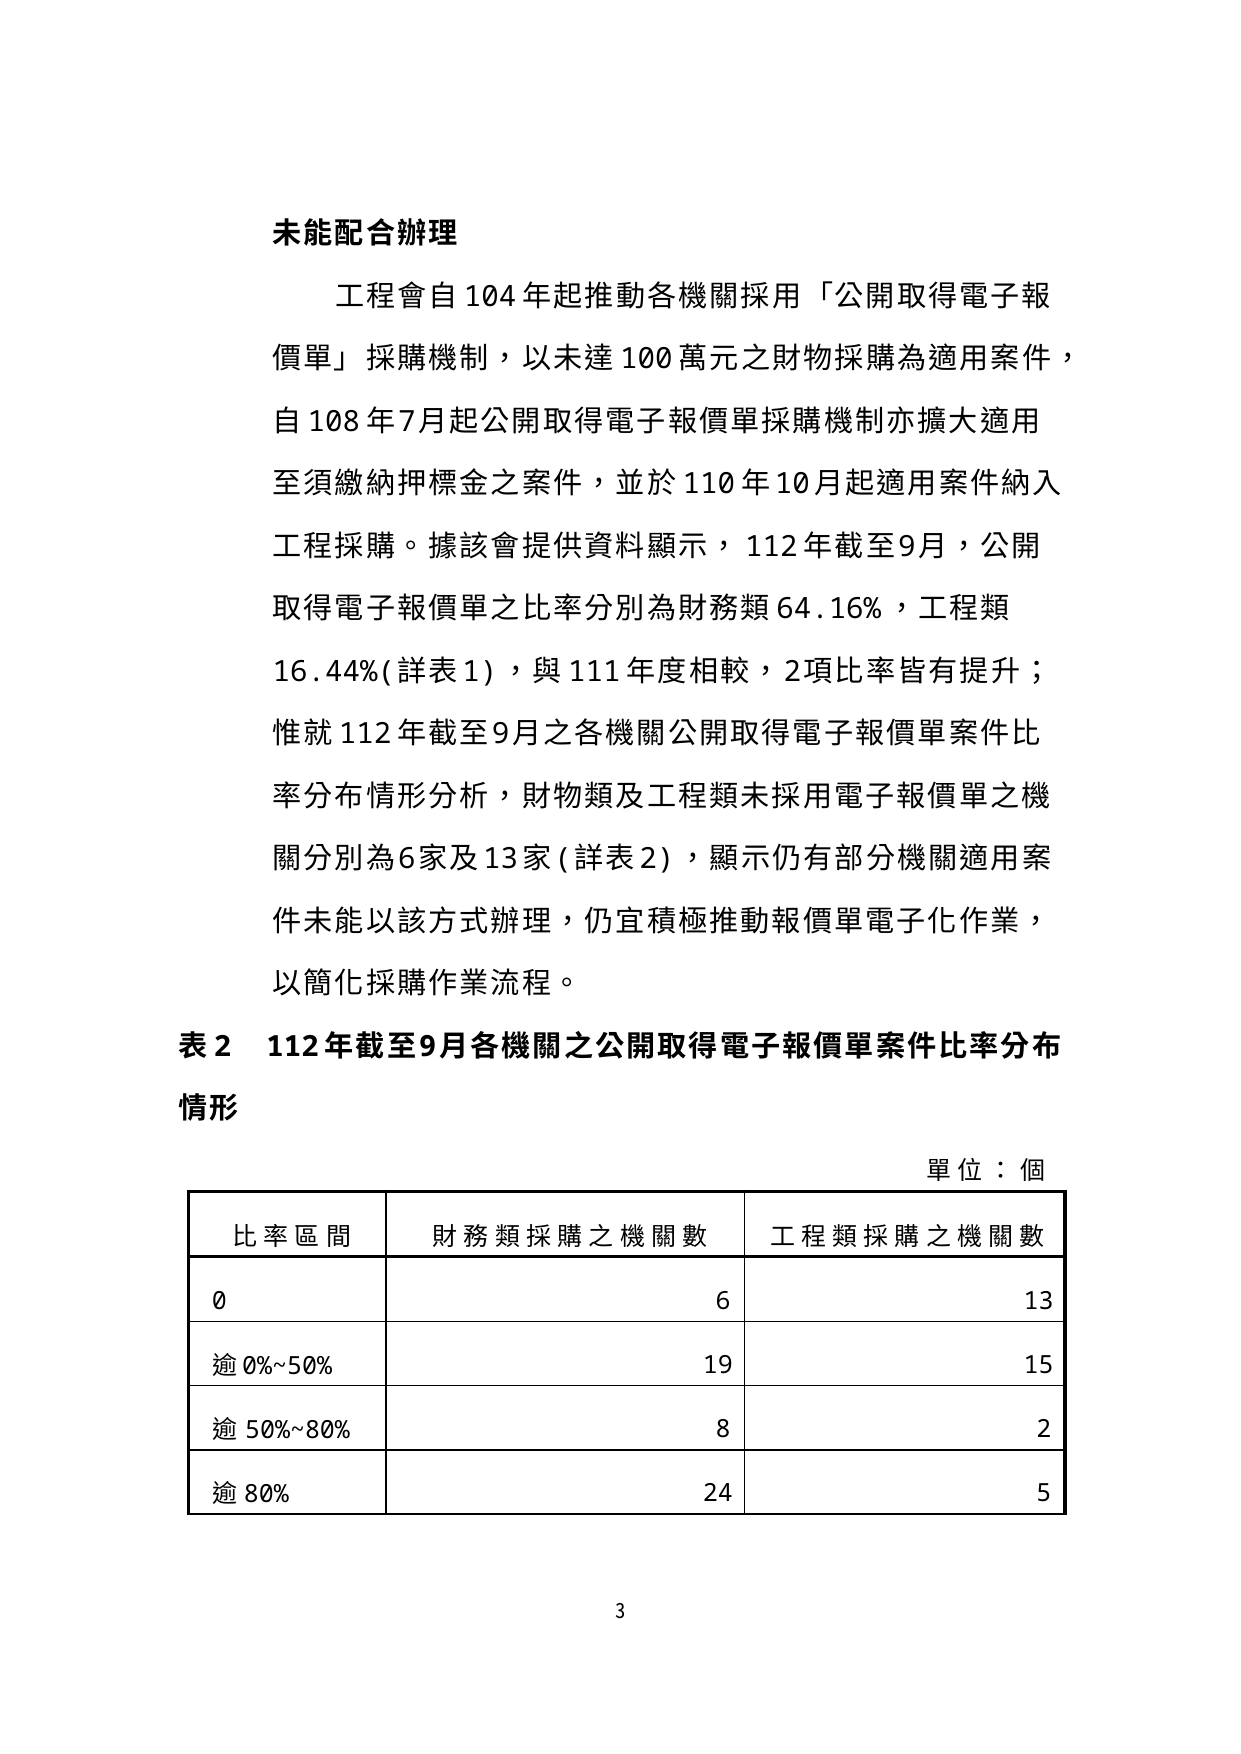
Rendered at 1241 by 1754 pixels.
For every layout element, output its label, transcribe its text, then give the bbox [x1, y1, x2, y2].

table_cell 逾80% [190, 1451, 385, 1513]
table_cell 逾50%~80% [190, 1386, 385, 1449]
text 未能配合辦理 [236, 189, 1063, 252]
text 單位：個 [177, 1127, 1048, 1189]
table_cell 2 [745, 1386, 1063, 1449]
table_header 財務類採購之機關數 [387, 1193, 744, 1255]
table_header 比率區間 [190, 1193, 385, 1255]
table_header 工程類採購之機關數 [745, 1193, 1063, 1255]
text 工程會自104年起推動各機關採用「公開取得電子報價單」採購機制，以未達100萬元之財物採購為適用案件，自108年7月起公開取得電子報價單採購機制亦擴大適用至須繳納押標金之案件，並於110年10月起適用案件納入工程採購。據該會提供資料顯示，112年截至9月，公開取得電子報價單之比率分別為財務類64.16%，工程類16.44%(詳表1)，與111年度相較，2項比率皆有提升；惟就112年截至9月之各機關公開取得電子報價單案件比率分布情形分析，財物類及工程類未採用電子報價單之機關分別為6家及13家(詳表2)，顯示仍有部分機關適用案件未能以該方式辦理，仍宜積極推動報價單電子化作業，以簡化採購作業流程。 [266, 252, 1063, 1002]
table_cell 24 [387, 1451, 744, 1513]
table_cell 15 [745, 1322, 1063, 1385]
table_cell 19 [387, 1322, 744, 1385]
table_cell 逾0%~50% [190, 1322, 385, 1385]
table_cell 8 [387, 1386, 744, 1449]
table_cell 6 [387, 1258, 744, 1321]
table_cell 5 [745, 1451, 1063, 1513]
table_cell 0 [190, 1258, 385, 1321]
text 表2 112年截至9月各機關之公開取得電子報價單案件比率分布情形 [177, 1002, 1063, 1127]
table_cell 13 [745, 1258, 1063, 1321]
